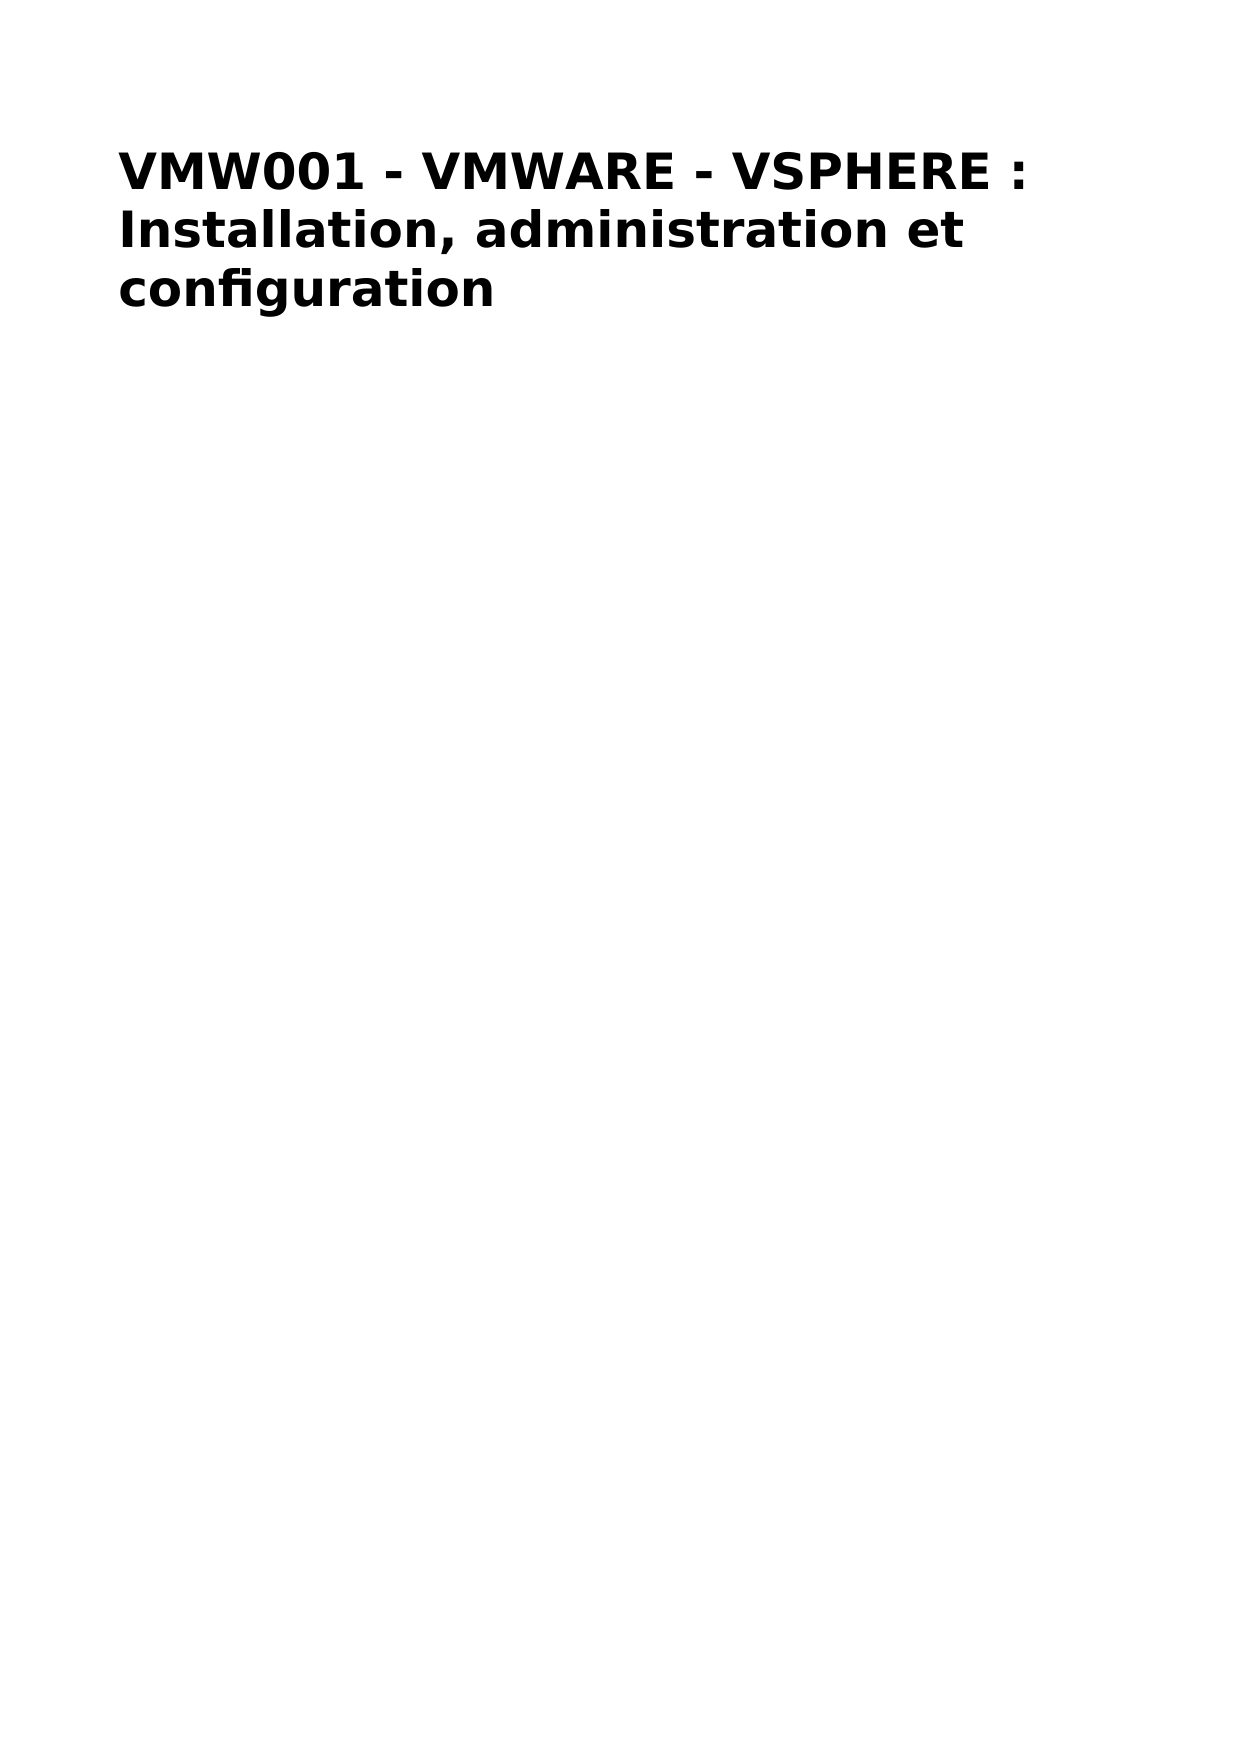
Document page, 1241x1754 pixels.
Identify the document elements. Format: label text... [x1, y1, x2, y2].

subtitle VMW001 - VMWARE ‐ VSPHERE : Installation, administration et configuration [118, 143, 1122, 318]
